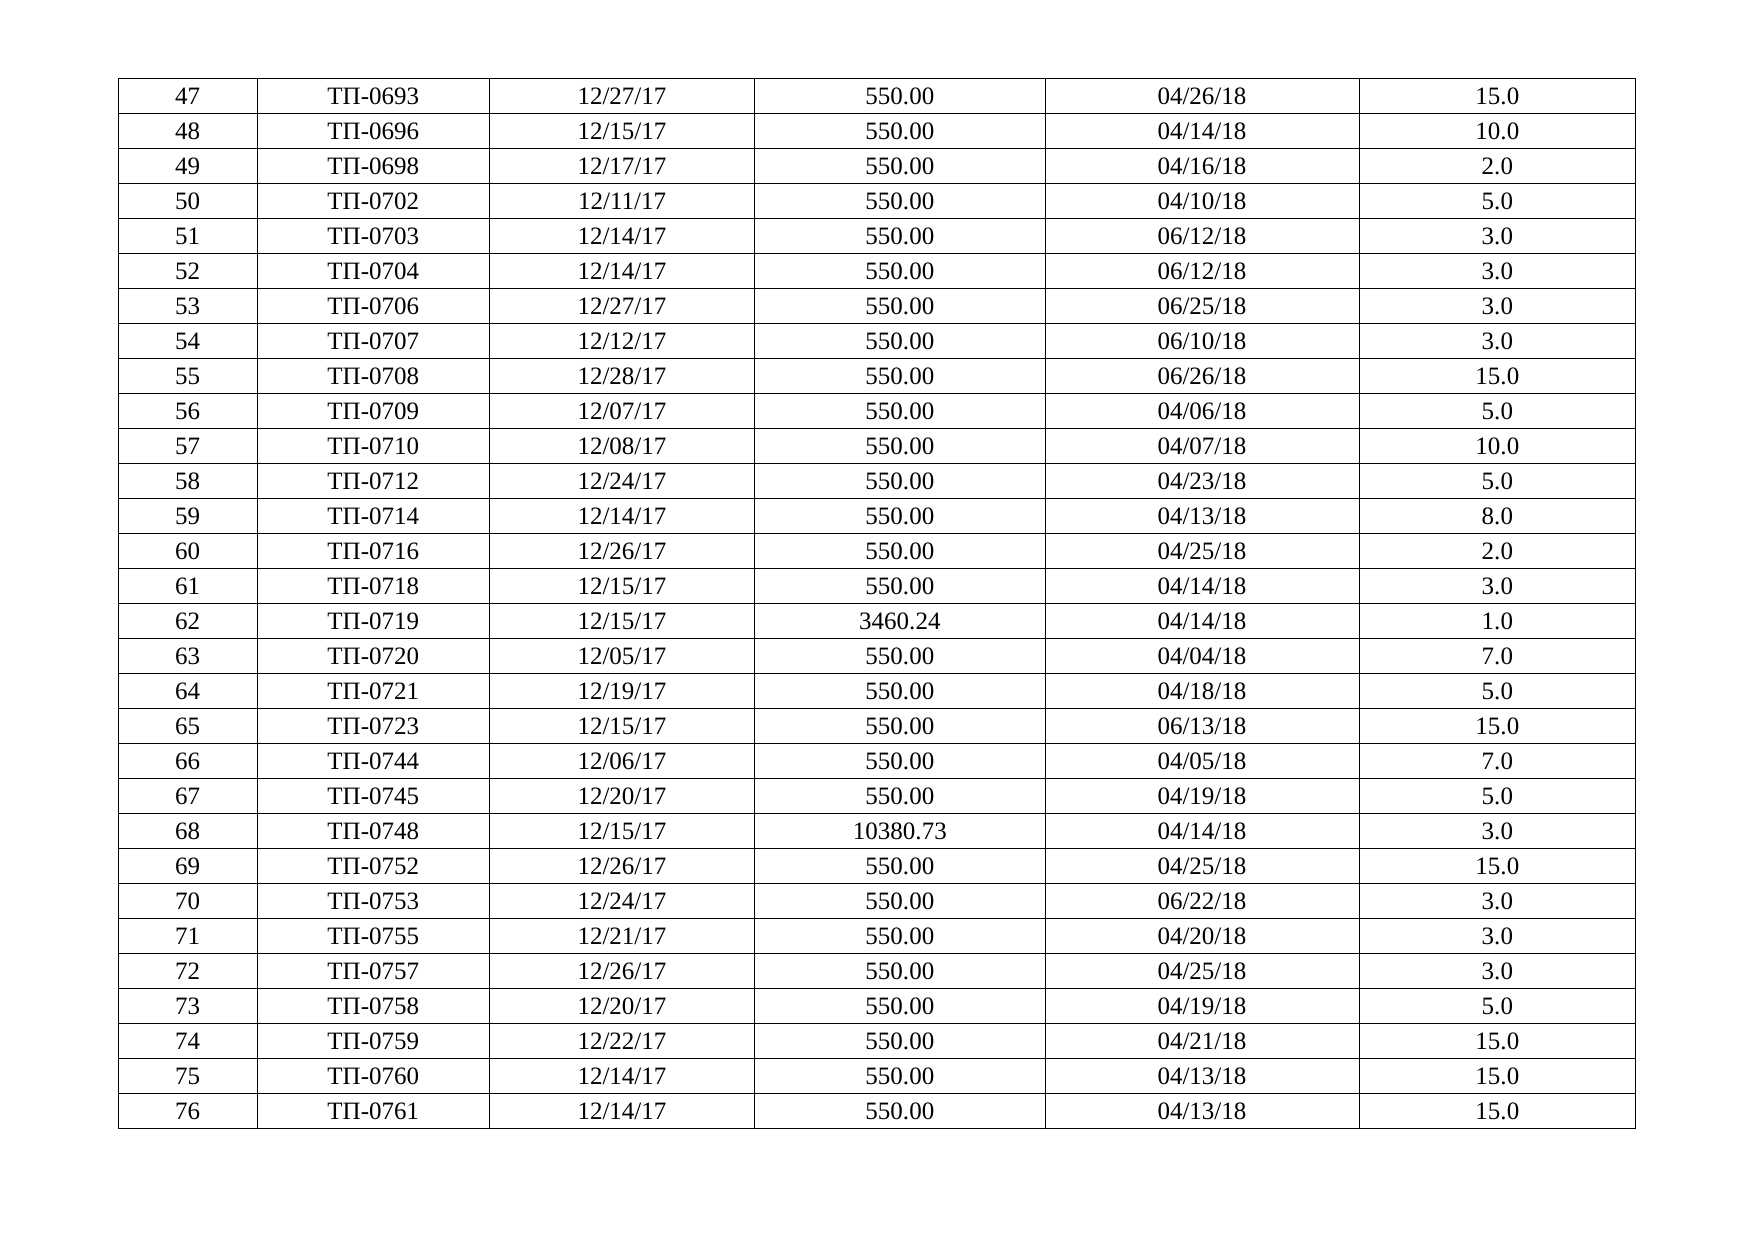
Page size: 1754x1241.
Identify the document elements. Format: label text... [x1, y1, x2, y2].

table_cell 12.06.18 [1046, 254, 1359, 288]
table_cell ТП-0702 [258, 184, 489, 218]
table_cell 550,00 [755, 639, 1045, 673]
table_cell ТП-0745 [258, 779, 489, 813]
table_cell 26.12.17 [490, 954, 754, 988]
table_cell 25.04.18 [1046, 849, 1359, 883]
table_cell 52 [119, 254, 257, 288]
table_cell 25.06.18 [1046, 289, 1359, 323]
table_cell 22.12.17 [490, 1024, 754, 1058]
table_cell 550,00 [755, 989, 1045, 1023]
table_cell 2,0 [1360, 534, 1635, 568]
table_cell 25.04.18 [1046, 534, 1359, 568]
table_cell 19.04.18 [1046, 989, 1359, 1023]
table_cell 49 [119, 149, 257, 183]
table_cell 19.04.18 [1046, 779, 1359, 813]
table_cell 14.04.18 [1046, 114, 1359, 148]
table_cell 08.12.17 [490, 429, 754, 463]
table_cell ТП-0709 [258, 394, 489, 428]
table_cell ТП-0759 [258, 1024, 489, 1058]
table_cell 550,00 [755, 184, 1045, 218]
table_cell 59 [119, 499, 257, 533]
table_cell 13.04.18 [1046, 499, 1359, 533]
table_cell 550,00 [755, 464, 1045, 498]
table_cell 48 [119, 114, 257, 148]
table_cell 72 [119, 954, 257, 988]
table_cell ТП-0714 [258, 499, 489, 533]
table_cell 15.12.17 [490, 114, 754, 148]
table_cell 550,00 [755, 394, 1045, 428]
table_cell ТП-0720 [258, 639, 489, 673]
table_cell 550,00 [755, 849, 1045, 883]
table_cell 07.12.17 [490, 394, 754, 428]
table_cell 15,0 [1360, 1024, 1635, 1058]
table_cell ТП-0706 [258, 289, 489, 323]
table_cell 18.04.18 [1046, 674, 1359, 708]
table_cell 20.12.17 [490, 989, 754, 1023]
table_cell 5,0 [1360, 184, 1635, 218]
table_cell 550,00 [755, 254, 1045, 288]
table_cell 23.04.18 [1046, 464, 1359, 498]
table_cell 14.12.17 [490, 219, 754, 253]
table_cell 50 [119, 184, 257, 218]
table_cell 53 [119, 289, 257, 323]
table_cell 07.04.18 [1046, 429, 1359, 463]
table_cell 3,0 [1360, 324, 1635, 358]
table_cell 550,00 [755, 744, 1045, 778]
table_cell ТП-0760 [258, 1059, 489, 1093]
table_cell 13.04.18 [1046, 1059, 1359, 1093]
table_cell 27.12.17 [490, 79, 754, 113]
table_cell ТП-0708 [258, 359, 489, 393]
table_cell 05.04.18 [1046, 744, 1359, 778]
table_cell 5,0 [1360, 464, 1635, 498]
table_cell 61 [119, 569, 257, 603]
table_cell 550,00 [755, 499, 1045, 533]
table_cell 3,0 [1360, 919, 1635, 953]
table_cell ТП-0693 [258, 79, 489, 113]
table_cell 550,00 [755, 884, 1045, 918]
table_cell 15,0 [1360, 359, 1635, 393]
table_cell 75 [119, 1059, 257, 1093]
table_cell 550,00 [755, 709, 1045, 743]
table_cell 57 [119, 429, 257, 463]
table_cell 24.12.17 [490, 464, 754, 498]
table_cell 69 [119, 849, 257, 883]
table_cell 15,0 [1360, 849, 1635, 883]
table_cell 3,0 [1360, 569, 1635, 603]
table_cell 26.12.17 [490, 849, 754, 883]
table_cell ТП-0753 [258, 884, 489, 918]
table_cell 5,0 [1360, 394, 1635, 428]
table_cell 20.04.18 [1046, 919, 1359, 953]
table_cell 15.12.17 [490, 709, 754, 743]
table_cell 550,00 [755, 429, 1045, 463]
table_cell 550,00 [755, 779, 1045, 813]
table_cell ТП-0698 [258, 149, 489, 183]
table_cell 550,00 [755, 1024, 1045, 1058]
table_cell 14.04.18 [1046, 604, 1359, 638]
table_cell 21.12.17 [490, 919, 754, 953]
table_cell ТП-0757 [258, 954, 489, 988]
table_cell 550,00 [755, 324, 1045, 358]
table_cell 550,00 [755, 114, 1045, 148]
table_cell 17.12.17 [490, 149, 754, 183]
table_cell 10380,73 [755, 814, 1045, 848]
table_cell 550,00 [755, 289, 1045, 323]
table_cell 21.04.18 [1046, 1024, 1359, 1058]
table_cell 550,00 [755, 1059, 1045, 1093]
table_cell 13.06.18 [1046, 709, 1359, 743]
table_cell 2,0 [1360, 149, 1635, 183]
table_cell 66 [119, 744, 257, 778]
table_cell ТП-0696 [258, 114, 489, 148]
table_cell ТП-0703 [258, 219, 489, 253]
table_cell 11.12.17 [490, 184, 754, 218]
table_cell ТП-0721 [258, 674, 489, 708]
table_cell 5,0 [1360, 989, 1635, 1023]
table_cell 3460,24 [755, 604, 1045, 638]
table_cell 14.04.18 [1046, 814, 1359, 848]
table_cell 3,0 [1360, 884, 1635, 918]
table_cell 24.12.17 [490, 884, 754, 918]
table_cell 22.06.18 [1046, 884, 1359, 918]
table_cell 550,00 [755, 219, 1045, 253]
table_cell 3,0 [1360, 954, 1635, 988]
table_cell 16.04.18 [1046, 149, 1359, 183]
table_cell 15,0 [1360, 79, 1635, 113]
table_cell 25.04.18 [1046, 954, 1359, 988]
table_cell 56 [119, 394, 257, 428]
table_cell 73 [119, 989, 257, 1023]
table_cell 70 [119, 884, 257, 918]
table_cell 5,0 [1360, 674, 1635, 708]
table_cell 65 [119, 709, 257, 743]
table_cell 15.12.17 [490, 814, 754, 848]
table_cell 3,0 [1360, 814, 1635, 848]
table_cell 550,00 [755, 79, 1045, 113]
table_cell 550,00 [755, 569, 1045, 603]
table_cell 63 [119, 639, 257, 673]
table_cell 8,0 [1360, 499, 1635, 533]
table_cell 12.06.18 [1046, 219, 1359, 253]
table_cell 550,00 [755, 919, 1045, 953]
table_cell ТП-0716 [258, 534, 489, 568]
table_cell 15.12.17 [490, 569, 754, 603]
table_cell 26.04.18 [1046, 79, 1359, 113]
table_cell 7,0 [1360, 744, 1635, 778]
table_cell ТП-0758 [258, 989, 489, 1023]
table_cell ТП-0710 [258, 429, 489, 463]
table_cell 54 [119, 324, 257, 358]
table_cell 06.12.17 [490, 744, 754, 778]
table_cell 10,0 [1360, 429, 1635, 463]
table_cell 71 [119, 919, 257, 953]
table_cell 28.12.17 [490, 359, 754, 393]
table_cell 5,0 [1360, 779, 1635, 813]
table_cell 14.12.17 [490, 499, 754, 533]
table_cell 550,00 [755, 359, 1045, 393]
table_cell 10.04.18 [1046, 184, 1359, 218]
table_cell ТП-0707 [258, 324, 489, 358]
table_cell 60 [119, 534, 257, 568]
table_cell 15,0 [1360, 1094, 1635, 1128]
table_cell 64 [119, 674, 257, 708]
table_cell 74 [119, 1024, 257, 1058]
table_cell ТП-0723 [258, 709, 489, 743]
table_cell ТП-0718 [258, 569, 489, 603]
table_cell 14.12.17 [490, 1059, 754, 1093]
table_cell ТП-0748 [258, 814, 489, 848]
table_cell ТП-0704 [258, 254, 489, 288]
table_cell 19.12.17 [490, 674, 754, 708]
table_cell 15,0 [1360, 1059, 1635, 1093]
table_cell 20.12.17 [490, 779, 754, 813]
table_cell 550,00 [755, 149, 1045, 183]
table_cell ТП-0712 [258, 464, 489, 498]
table_cell 3,0 [1360, 254, 1635, 288]
table_cell 10.06.18 [1046, 324, 1359, 358]
table_cell 05.12.17 [490, 639, 754, 673]
table_cell ТП-0752 [258, 849, 489, 883]
table_cell 15,0 [1360, 709, 1635, 743]
table_cell ТП-0761 [258, 1094, 489, 1128]
table_cell 26.06.18 [1046, 359, 1359, 393]
table_cell 51 [119, 219, 257, 253]
table_cell 76 [119, 1094, 257, 1128]
table_cell 550,00 [755, 954, 1045, 988]
table_cell 13.04.18 [1046, 1094, 1359, 1128]
table_cell 04.04.18 [1046, 639, 1359, 673]
table_cell 27.12.17 [490, 289, 754, 323]
table_cell 58 [119, 464, 257, 498]
table_cell 1,0 [1360, 604, 1635, 638]
table_cell 10,0 [1360, 114, 1635, 148]
table_cell 62 [119, 604, 257, 638]
table_cell 3,0 [1360, 219, 1635, 253]
table_cell 14.12.17 [490, 1094, 754, 1128]
table_cell ТП-0755 [258, 919, 489, 953]
table_cell 7,0 [1360, 639, 1635, 673]
table_cell 67 [119, 779, 257, 813]
table_cell 550,00 [755, 674, 1045, 708]
table_cell 12.12.17 [490, 324, 754, 358]
table_cell 06.04.18 [1046, 394, 1359, 428]
table_cell 47 [119, 79, 257, 113]
table_cell 68 [119, 814, 257, 848]
table_cell 26.12.17 [490, 534, 754, 568]
table_cell ТП-0744 [258, 744, 489, 778]
table_cell ТП-0719 [258, 604, 489, 638]
table_cell 55 [119, 359, 257, 393]
table_cell 14.04.18 [1046, 569, 1359, 603]
table_cell 3,0 [1360, 289, 1635, 323]
table_cell 14.12.17 [490, 254, 754, 288]
table_cell 550,00 [755, 534, 1045, 568]
table_cell 550,00 [755, 1094, 1045, 1128]
table_cell 15.12.17 [490, 604, 754, 638]
